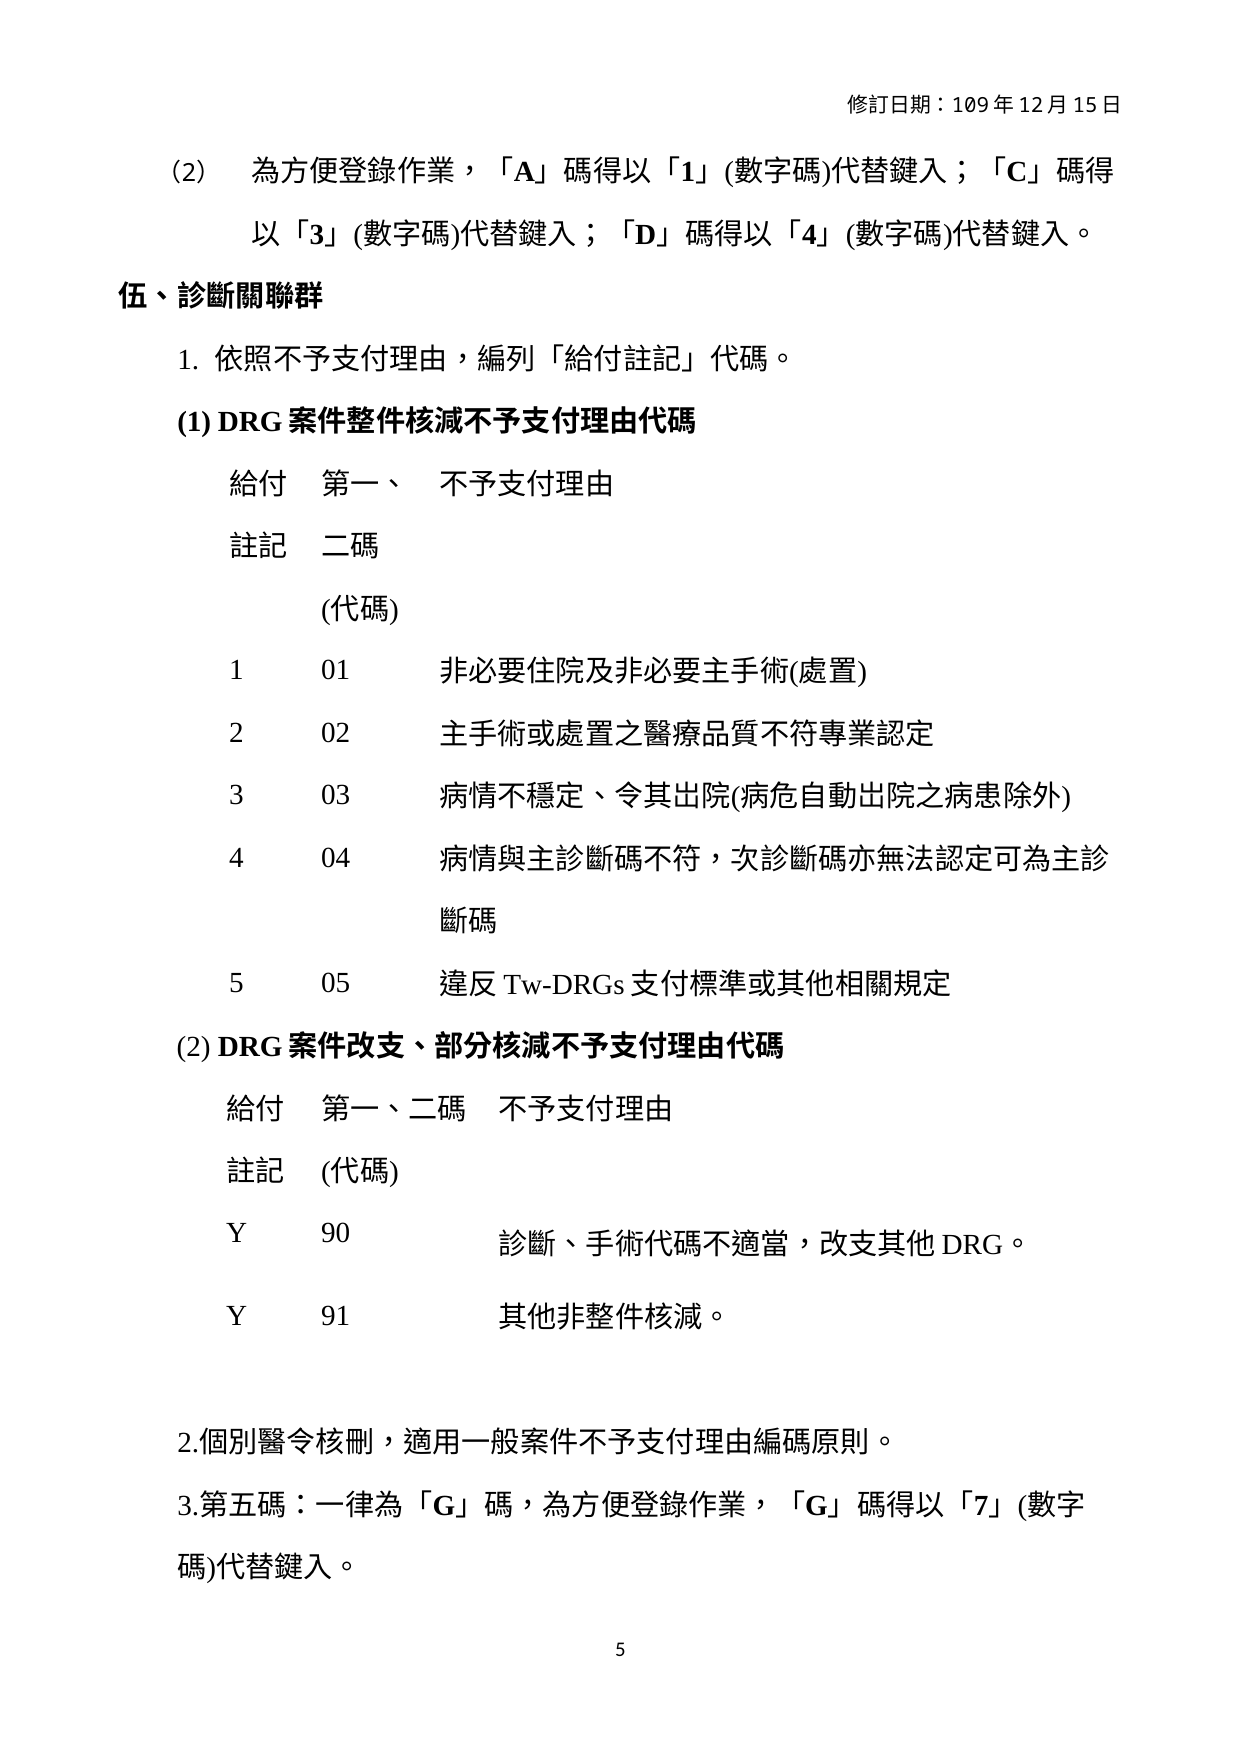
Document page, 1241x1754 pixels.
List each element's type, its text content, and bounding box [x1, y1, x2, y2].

table_cell 4 [218, 815, 309, 940]
table_cell 02 [310, 690, 428, 752]
table_cell 主手術或處置之醫療品質不符專業認定 [428, 690, 1121, 752]
text (2) DRG案件改支、部分核減不予支付理由代碼 [118, 1002, 1122, 1065]
table_cell 91 [310, 1273, 487, 1336]
table_cell 01 [310, 628, 428, 690]
table_cell Y [215, 1273, 309, 1336]
list 為方便登錄作業，「A」碼得以「1」(數字碼)代替鍵入；「C」碼得以「3」(數字碼)代替鍵入；「D」碼得以「4」(數字碼)代替鍵入。 [157, 127, 1122, 252]
list 依照不予支付理由，編列「給付註記」代碼。 [177, 315, 1122, 377]
table_cell 04 [310, 815, 428, 940]
table_cell 5 [218, 940, 309, 1002]
table_cell 1 [218, 628, 309, 690]
table_cell 05 [310, 940, 428, 1002]
table_cell 非必要住院及非必要主手術(處置) [428, 628, 1121, 690]
table_cell 病情與主診斷碼不符，次診斷碼亦無法認定可為主診斷碼 [428, 815, 1121, 940]
table_cell 3 [218, 753, 309, 815]
table_cell 病情不穩定、令其岀院(病危自動岀院之病患除外) [428, 753, 1121, 815]
table_header 不予支付理由 [487, 1065, 1122, 1190]
table_header 給付註記 [215, 1065, 309, 1190]
table_header 給付註記 [218, 440, 309, 627]
table_header 不予支付理由 [428, 440, 1121, 627]
table_header 第一、二碼(代碼) [310, 440, 428, 627]
list 診斷關聯群 [118, 252, 1122, 315]
table_cell 90 [310, 1190, 487, 1273]
table_cell Y [215, 1190, 309, 1273]
table_cell 診斷、手術代碼不適當，改支其他DRG。 [487, 1190, 1122, 1273]
table_cell 違反Tw-DRGs支付標準或其他相關規定 [428, 940, 1121, 1002]
table_cell 其他非整件核減。 [487, 1273, 1122, 1336]
table_header 第一、二碼(代碼) [310, 1065, 487, 1190]
table_cell 2 [218, 690, 309, 752]
list DRG案件整件核減不予支付理由代碼 [177, 377, 1122, 440]
table_cell 03 [310, 753, 428, 815]
text 2.個別醫令核刪，適用一般案件不予支付理由編碼原則。 [177, 1398, 1122, 1461]
text 3.第五碼：一律為「G」碼，為方便登錄作業，「G」碼得以「7」(數字碼)代替鍵入。 [177, 1461, 1122, 1586]
